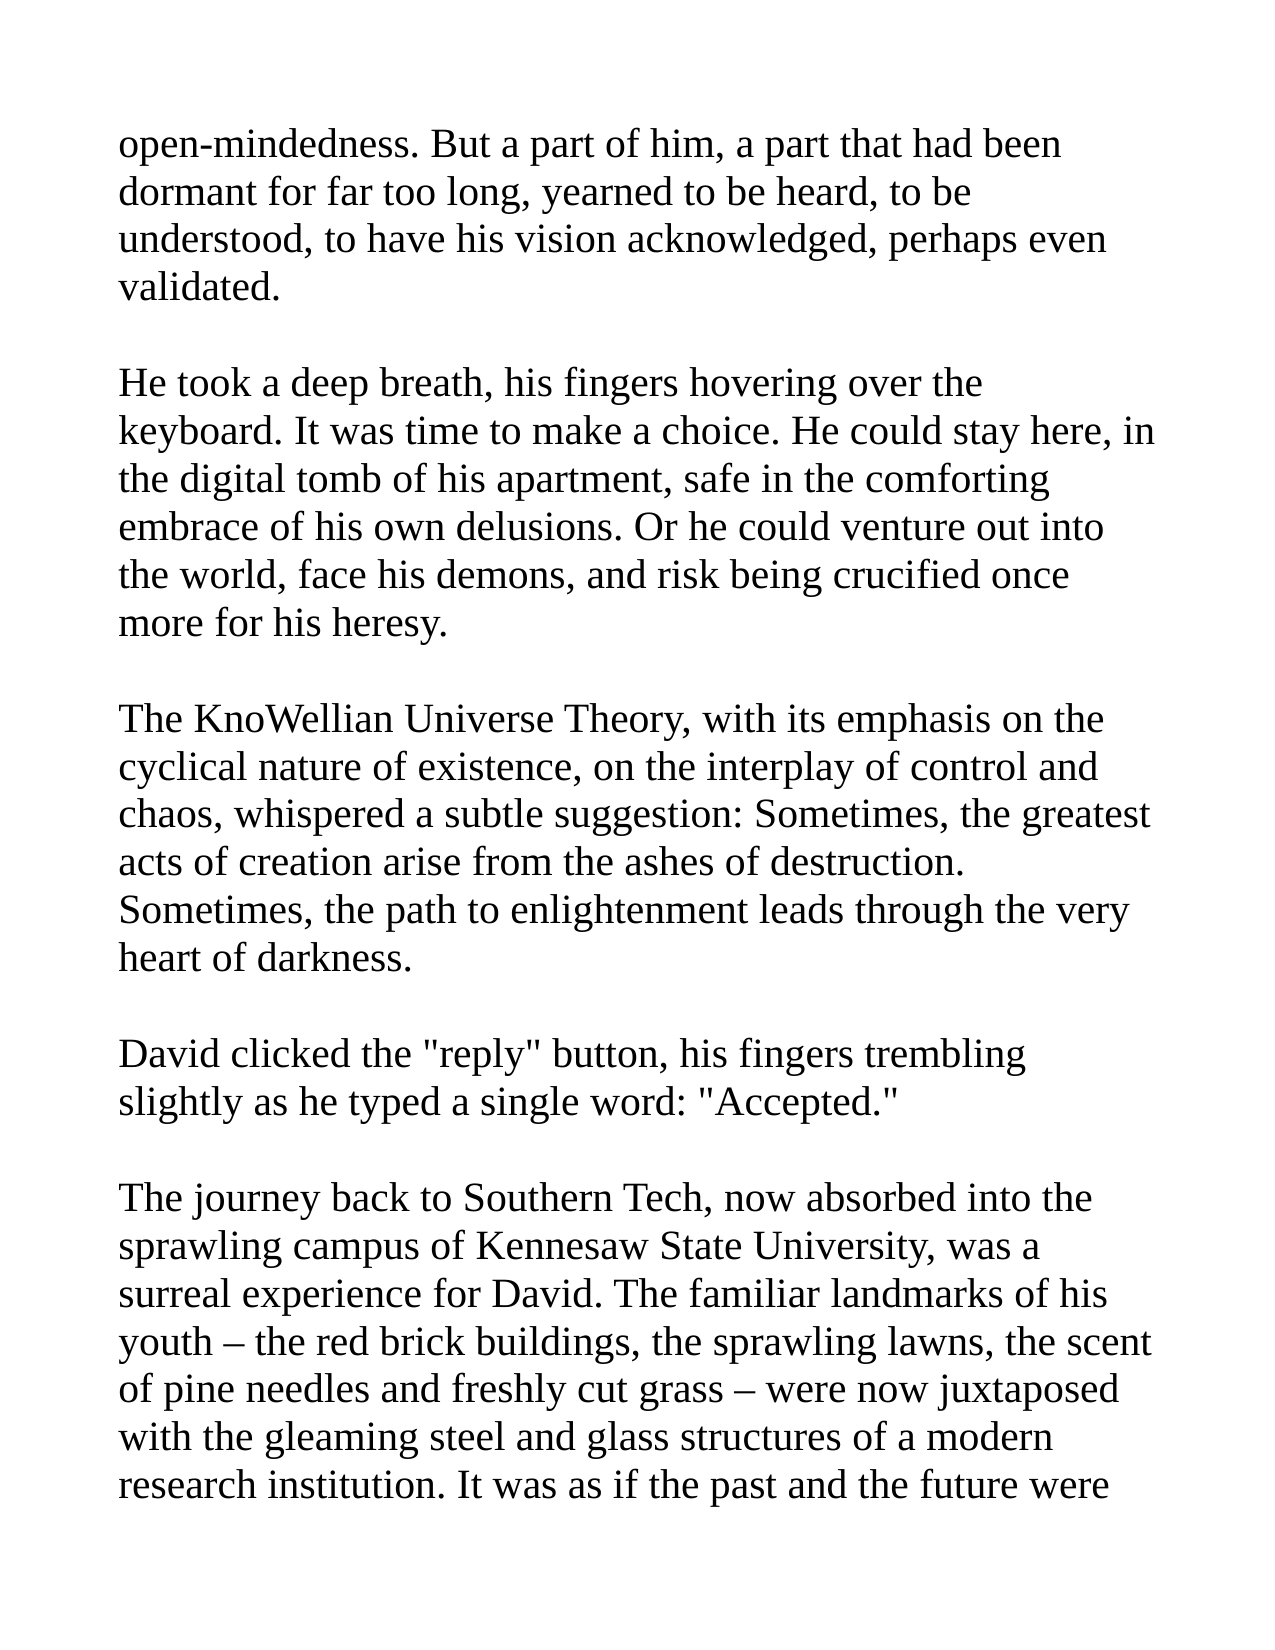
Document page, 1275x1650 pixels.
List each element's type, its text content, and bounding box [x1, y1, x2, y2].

text He took a deep breath, his fingers hovering over the keyboard. It was time to make a choice. He could stay here, in the digital tomb of his apartment, safe in the comforting embrace of his own delusions. Or he could venture out into the world, face his demons, and risk being crucified once more for his heresy. [118, 358, 1157, 645]
text David clicked the "reply" button, his fingers trembling slightly as he typed a single word: "Accepted." [118, 1028, 1157, 1124]
text open-mindedness. But a part of him, a part that had been dormant for far too long, yearned to be heard, to be understood, to have his vision acknowledged, perhaps even validated. [118, 118, 1157, 310]
text The journey back to Southern Tech, now absorbed into the sprawling campus of Kennesaw State University, was a surreal experience for David. The familiar landmarks of his youth – the red brick buildings, the sprawling lawns, the scent of pine needles and freshly cut grass – were now juxtaposed with the gleaming steel and glass structures of a modern research institution. It was as if the past and the future were [118, 1172, 1157, 1508]
text The KnoWellian Universe Theory, with its emphasis on the cyclical nature of existence, on the interplay of control and chaos, whispered a subtle suggestion: Sometimes, the greatest acts of creation arise from the ashes of destruction. Sometimes, the path to enlightenment leads through the very heart of darkness. [118, 693, 1157, 981]
